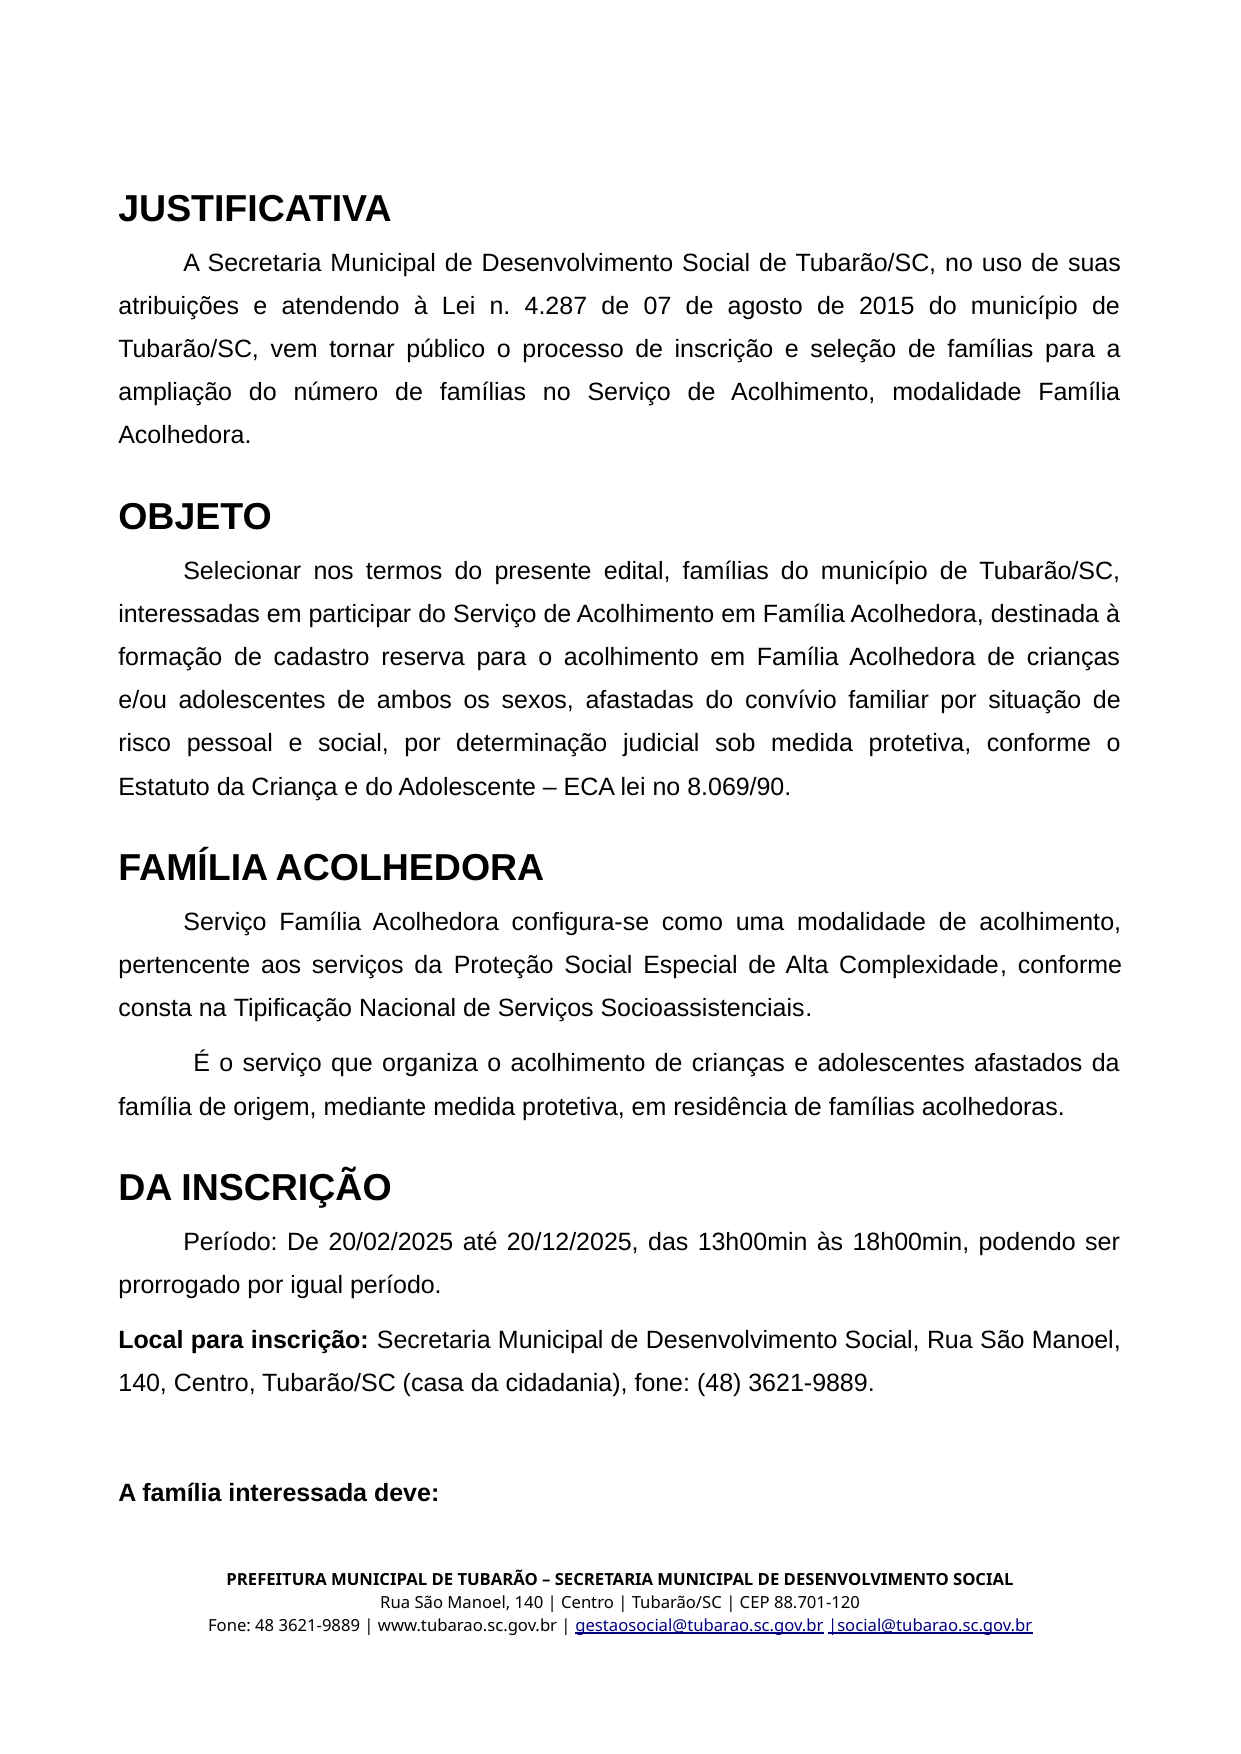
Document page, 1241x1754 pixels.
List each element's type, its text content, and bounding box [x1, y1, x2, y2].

subtitle JUSTIFICATIVA [118, 186, 1122, 229]
subtitle OBJETO [118, 494, 1122, 537]
text É o serviço que organiza o acolhimento de crianças e adolescentes afastados da família de origem, mediante medida protetiva, em residência de famílias acolhedoras. [118, 1048, 1122, 1120]
text A família interessada deve: [118, 1478, 1122, 1507]
subtitle DA INSCRIÇÃO [118, 1166, 1122, 1209]
text Local para inscrição: Secretaria Municipal de Desenvolvimento Social, Rua São Manoel, 140, Centro, Tubarão/SC (casa da cidadania), fone: (48) 3621-9889. [118, 1325, 1122, 1397]
text Período: De 20/02/2025 até 20/12/2025, das 13h00min às 18h00min, podendo ser prorrogado por igual período. [118, 1227, 1122, 1299]
text Serviço Família Acolhedora configura-se como uma modalidade de acolhimento, pertencente aos serviços da Proteção Social Especial de Alta Complexidade, conforme consta na Tipificação Nacional de Serviços Socioassistenciais. [118, 907, 1122, 1022]
text A Secretaria Municipal de Desenvolvimento Social de Tubarão/SC, no uso de suas atribuições e atendendo à Lei n. 4.287 de 07 de agosto de 2015 do município de Tubarão/SC, vem tornar público o processo de inscrição e seleção de famílias para a ampliação do número de famílias no Serviço de Acolhimento, modalidade Família Acolhedora. [118, 248, 1122, 449]
subtitle FAMÍLIA ACOLHEDORA [118, 846, 1122, 889]
text Selecionar nos termos do presente edital, famílias do município de Tubarão/SC, interessadas em participar do Serviço de Acolhimento em Família Acolhedora, destinada à formação de cadastro reserva para o acolhimento em Família Acolhedora de crianças e/ou adolescentes de ambos os sexos, afastadas do convívio familiar por situação de risco pessoal e social, por determinação judicial sob medida protetiva, conforme o Estatuto da Criança e do Adolescente – ECA lei no 8.069/90. [118, 556, 1122, 800]
